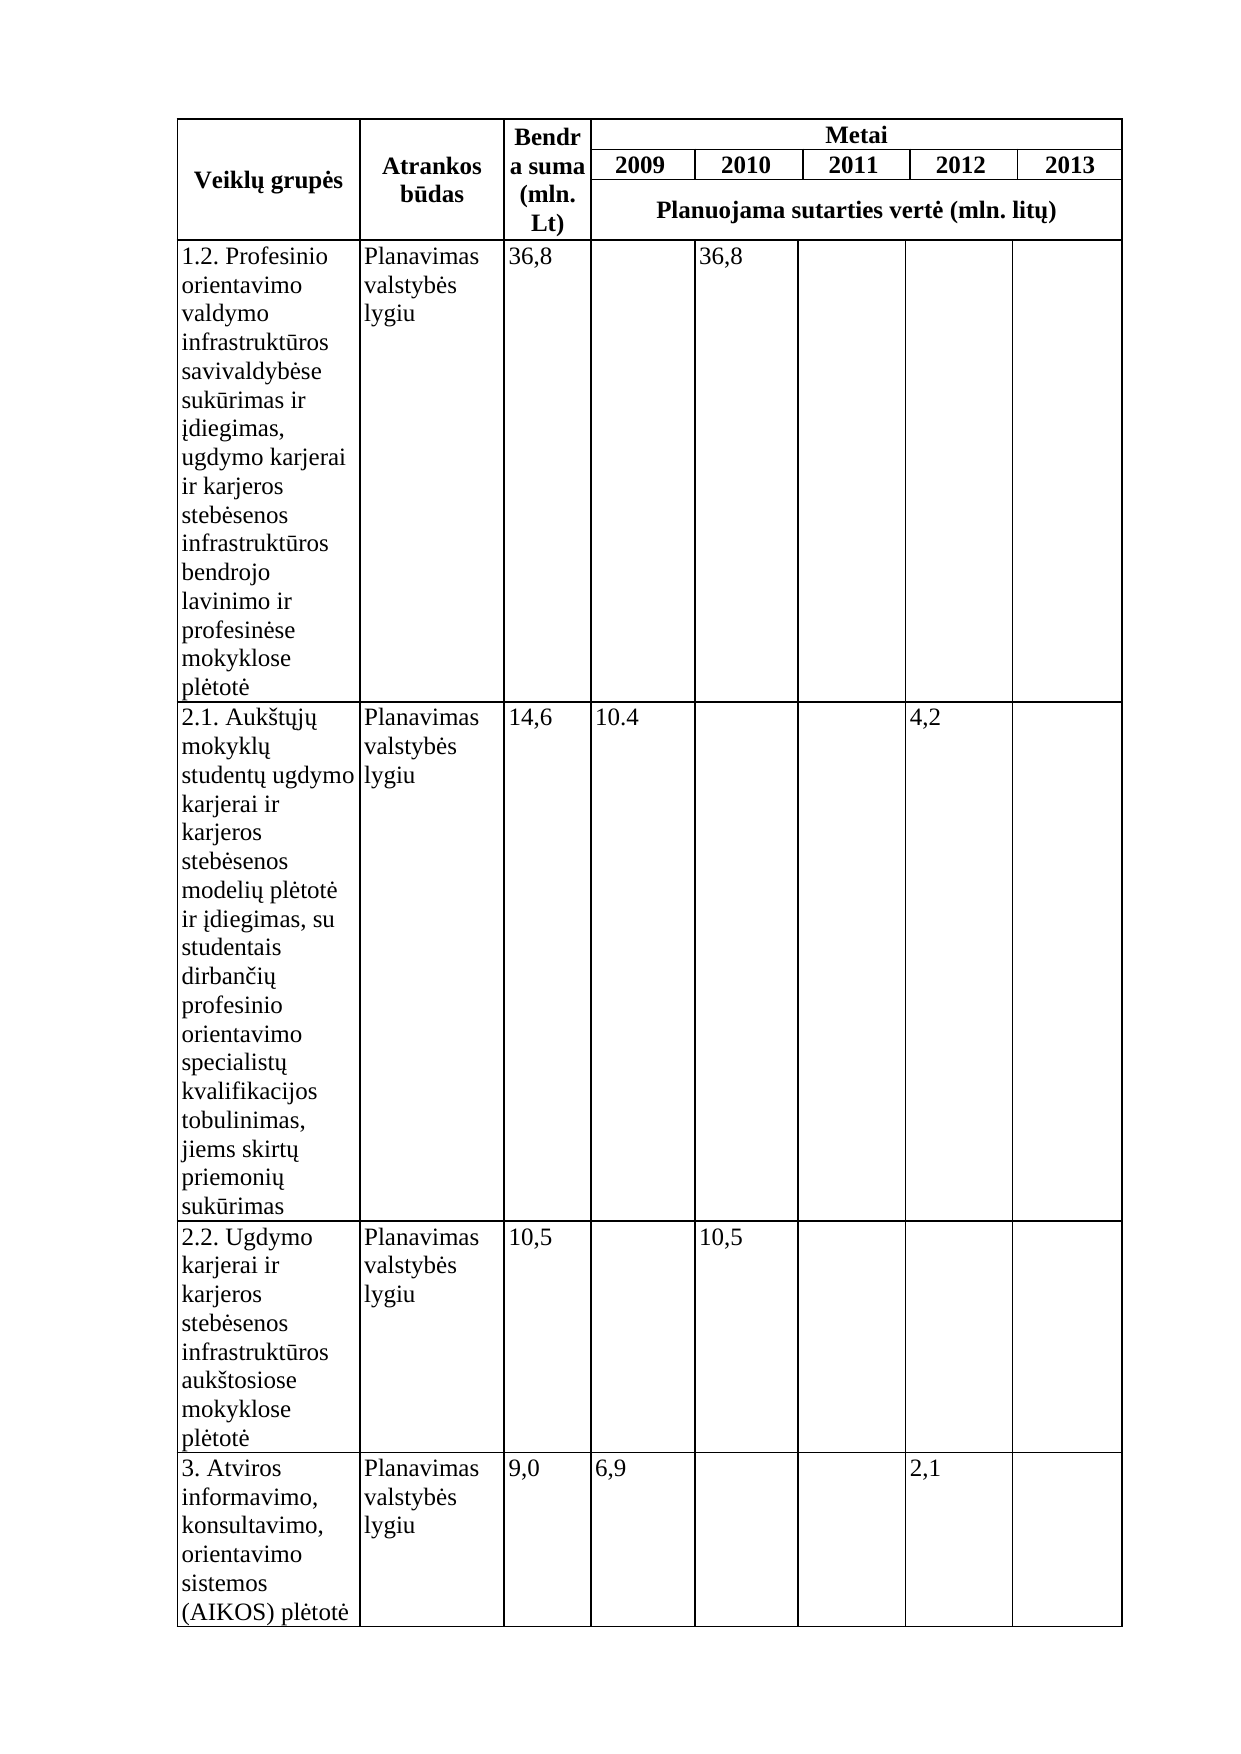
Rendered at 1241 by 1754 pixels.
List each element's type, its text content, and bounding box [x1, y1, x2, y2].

table_header Veiklų grupės [178, 120, 359, 239]
table_cell 36,8 [505, 241, 590, 701]
table_cell 2011 [804, 150, 909, 179]
table_cell [592, 241, 694, 701]
table_cell [696, 703, 797, 1220]
table_cell [1013, 1222, 1121, 1452]
table_cell 10,5 [696, 1222, 797, 1452]
table_header Atrankos būdas [361, 120, 503, 239]
table_cell 2010 [696, 150, 802, 179]
table_cell [799, 1453, 905, 1626]
table_cell 3. Atviros informavimo, konsultavimo, orientavimo sistemos (AIKOS) plėtotė [178, 1453, 359, 1626]
table_cell 2012 [911, 150, 1017, 179]
table_cell [1013, 703, 1121, 1220]
table_cell [1013, 241, 1121, 701]
table_cell 2,1 [906, 1453, 1012, 1626]
table_cell [1013, 1453, 1121, 1626]
table_cell 1.2. Profesinio orientavimo valdymo infrastruktūros savivaldybėse sukūrimas ir įdiegimas, ugdymo karjerai ir karjeros stebėsenos infrastruktūros bendrojo lavinimo ir profesinėse mokyklose plėtotė [178, 241, 359, 701]
table_cell 2013 [1018, 150, 1121, 179]
table_cell 6,9 [592, 1453, 694, 1626]
table_cell Planavimas valstybės lygiu [361, 703, 503, 1220]
table_cell 2009 [592, 150, 694, 179]
table_cell [799, 1222, 905, 1452]
table_cell [906, 241, 1012, 701]
table_cell [696, 1453, 797, 1626]
table_header Bendra suma (mln. Lt) [505, 120, 590, 239]
table_cell [906, 1222, 1012, 1452]
table_cell 10.4 [592, 703, 694, 1220]
table_cell 10,5 [505, 1222, 590, 1452]
table_cell Planavimas valstybės lygiu [361, 1453, 503, 1626]
table_cell 2.1. Aukštųjų mokyklų studentų ugdymo karjerai ir karjeros stebėsenos modelių plėtotė ir įdiegimas, su studentais dirbančių profesinio orientavimo specialistų kvalifikacijos tobulinimas, jiems skirtų priemonių sukūrimas [178, 703, 359, 1220]
table_cell [799, 703, 905, 1220]
table_cell 14,6 [505, 703, 590, 1220]
table_cell [799, 241, 905, 701]
table_cell 36,8 [696, 241, 797, 701]
table_cell Planavimas valstybės lygiu [361, 241, 503, 701]
table_cell 4,2 [906, 703, 1012, 1220]
table_header Metai [592, 120, 1121, 148]
table_cell 2.2. Ugdymo karjerai ir karjeros stebėsenos infrastruktūros aukštosiose mokyklose plėtotė [178, 1222, 359, 1452]
table_cell 9,0 [505, 1453, 590, 1626]
table_cell Planuojama sutarties vertė (mln. litų) [592, 180, 1121, 239]
table_cell Planavimas valstybės lygiu [361, 1222, 503, 1452]
table_cell [592, 1222, 694, 1452]
